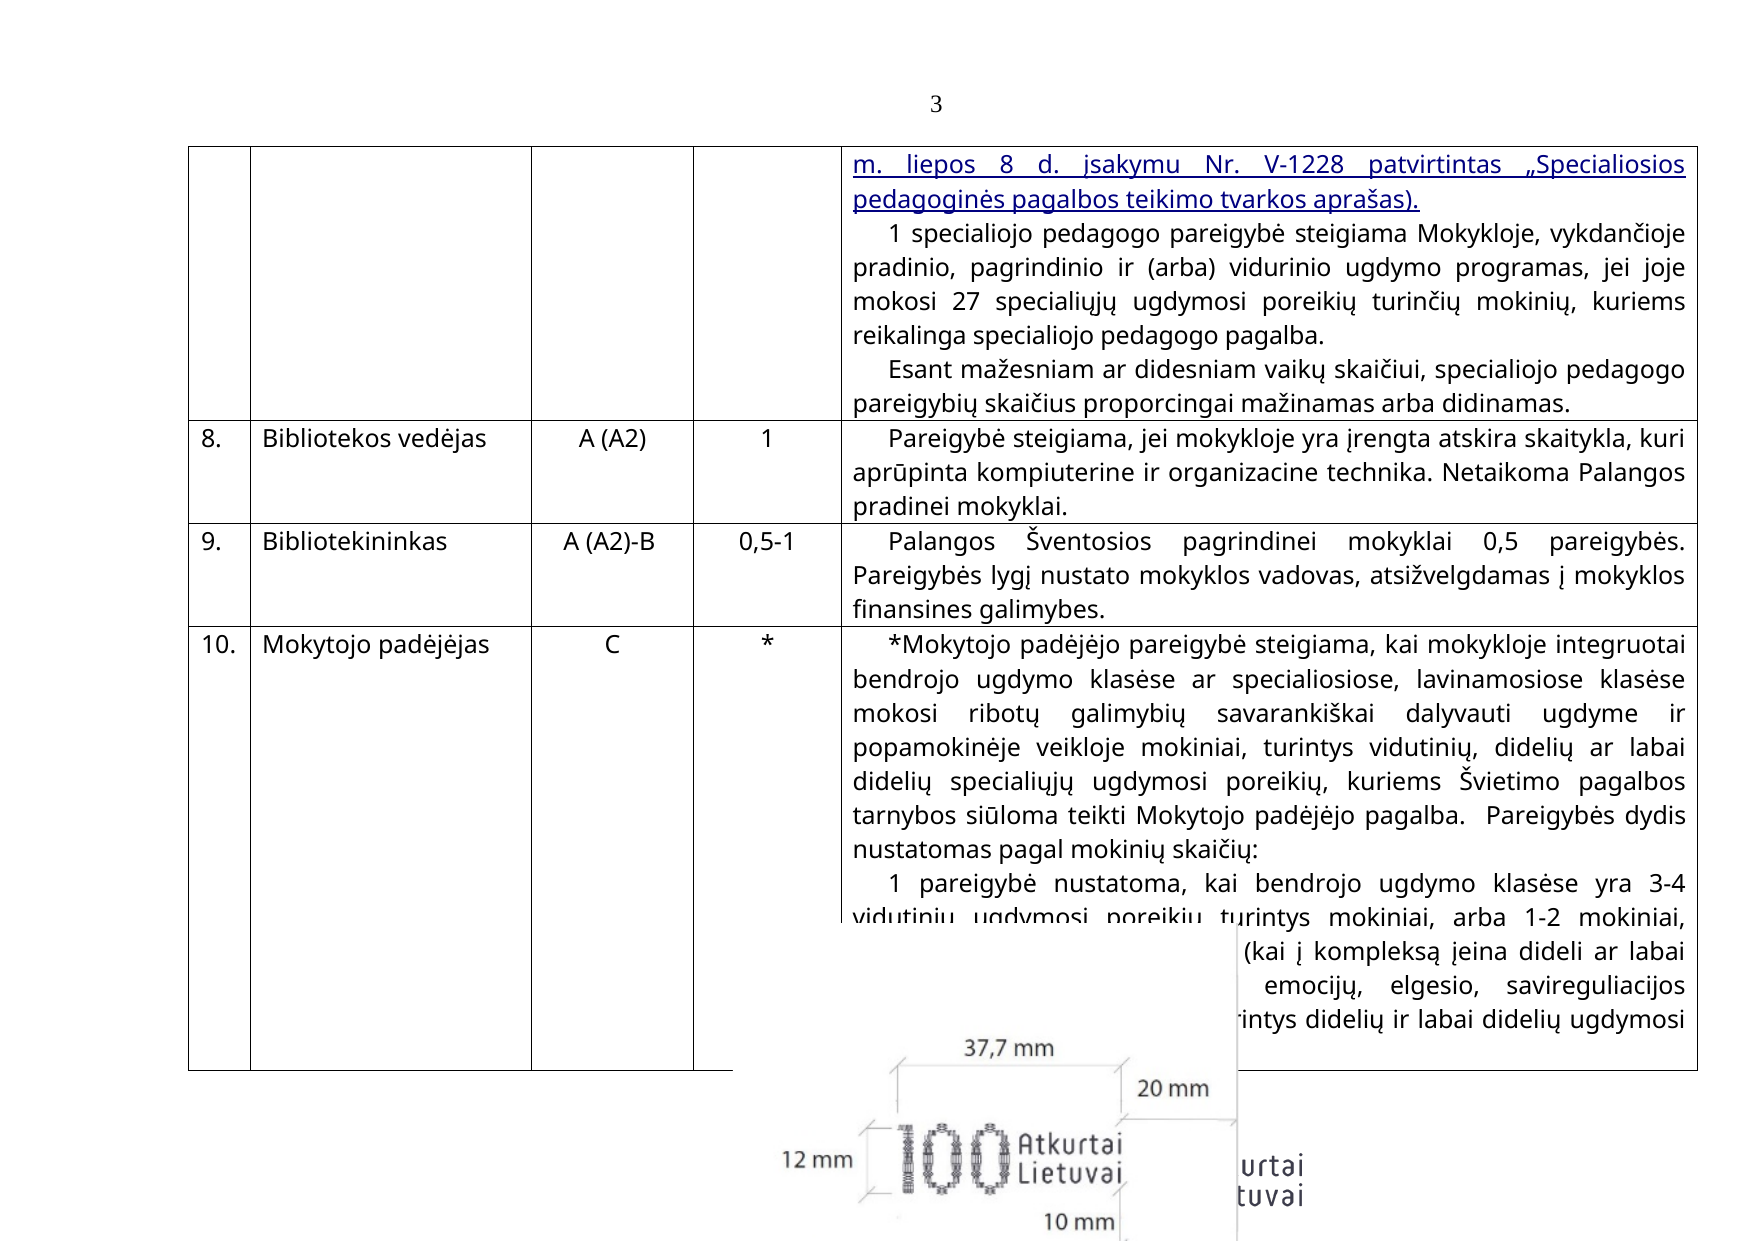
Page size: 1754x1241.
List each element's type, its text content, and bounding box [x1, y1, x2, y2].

table_cell [251, 147, 531, 420]
table_cell 0,5-1 [694, 524, 841, 626]
table_cell Bibliotekos vedėjas [251, 421, 531, 523]
table_cell C [532, 627, 693, 1070]
table_cell [189, 147, 250, 420]
table_cell A (A2)-B [532, 524, 693, 626]
table_cell Palangos Šventosios pagrindinei mokyklai 0,5 pareigybės. Pareigybės lygį nustato mokyklos vadovas, atsižvelgdamas į mokyklos finansines galimybes. [842, 524, 1697, 626]
table_cell 1 [694, 421, 841, 523]
table_cell [532, 147, 693, 420]
table_cell Bibliotekininkas [251, 524, 531, 626]
table_cell A (A2) [532, 421, 693, 523]
table_cell *Pareigybių skaičius nustatomas atsižvelgiant į įstaigoje ugdomų mokinių skaičių (Lietuvos Respublikos švietimo ir mokslo ministro 2011 m. liepos 8 d. įsakymu Nr. V-1228 patvirtintas „Specialiosios pedagoginės pagalbos teikimo tvarkos aprašas). 1 specialiojo pedagogo pareigybė steigiama Mokykloje, vykdančioje pradinio, pagrindinio ir (arba) vidurinio ugdymo programas, jei joje mokosi 27 specialiųjų ugdymosi poreikių turinčių mokinių, kuriems reikalinga specialiojo pedagogo pagalba. Esant mažesniam ar didesniam vaikų skaičiui, specialiojo pedagogo pareigybių skaičius proporcingai mažinamas arba didinamas. [842, 147, 1697, 420]
table_cell 9. [189, 524, 250, 626]
table_cell *Mokytojo padėjėjo pareigybė steigiama, kai mokykloje integruotai bendrojo ugdymo klasėse ar specialiosiose, lavinamosiose klasėse mokosi ribotų galimybių savarankiškai dalyvauti ugdyme ir popamokinėje veikloje mokiniai, turintys vidutinių, didelių ar labai didelių specialiųjų ugdymosi poreikių, kuriems Švietimo pagalbos tarnybos siūloma teikti Mokytojo padėjėjo pagalba. Pareigybės dydis nustatomas pagal mokinių skaičių: 1 pareigybė nustatoma, kai bendrojo ugdymo klasėse yra 3-4 vidutinių ugdymosi poreikių turintys mokiniai, arba 1-2 mokiniai, turintys kompleksinių sutrikimų (kai į kompleksą įeina dideli ar labai dideli judesio, padėties ir/ar emocijų, elgesio, savireguliacijos sutrikimai) arba 1-2 mokiniai, turintys didelių ir labai didelių ugdymosi poreikių. [842, 627, 1697, 1070]
table_cell * [694, 627, 841, 1070]
table_cell Pareigybė steigiama, jei mokykloje yra įrengta atskira skaitykla, kuri aprūpinta kompiuterine ir organizacine technika. Netaikoma Palangos pradinei mokyklai. [842, 421, 1697, 523]
table_cell * [694, 147, 841, 420]
table_cell 10. [189, 627, 250, 1070]
table_cell Mokytojo padėjėjas [251, 627, 531, 1070]
table_cell 8. [189, 421, 250, 523]
